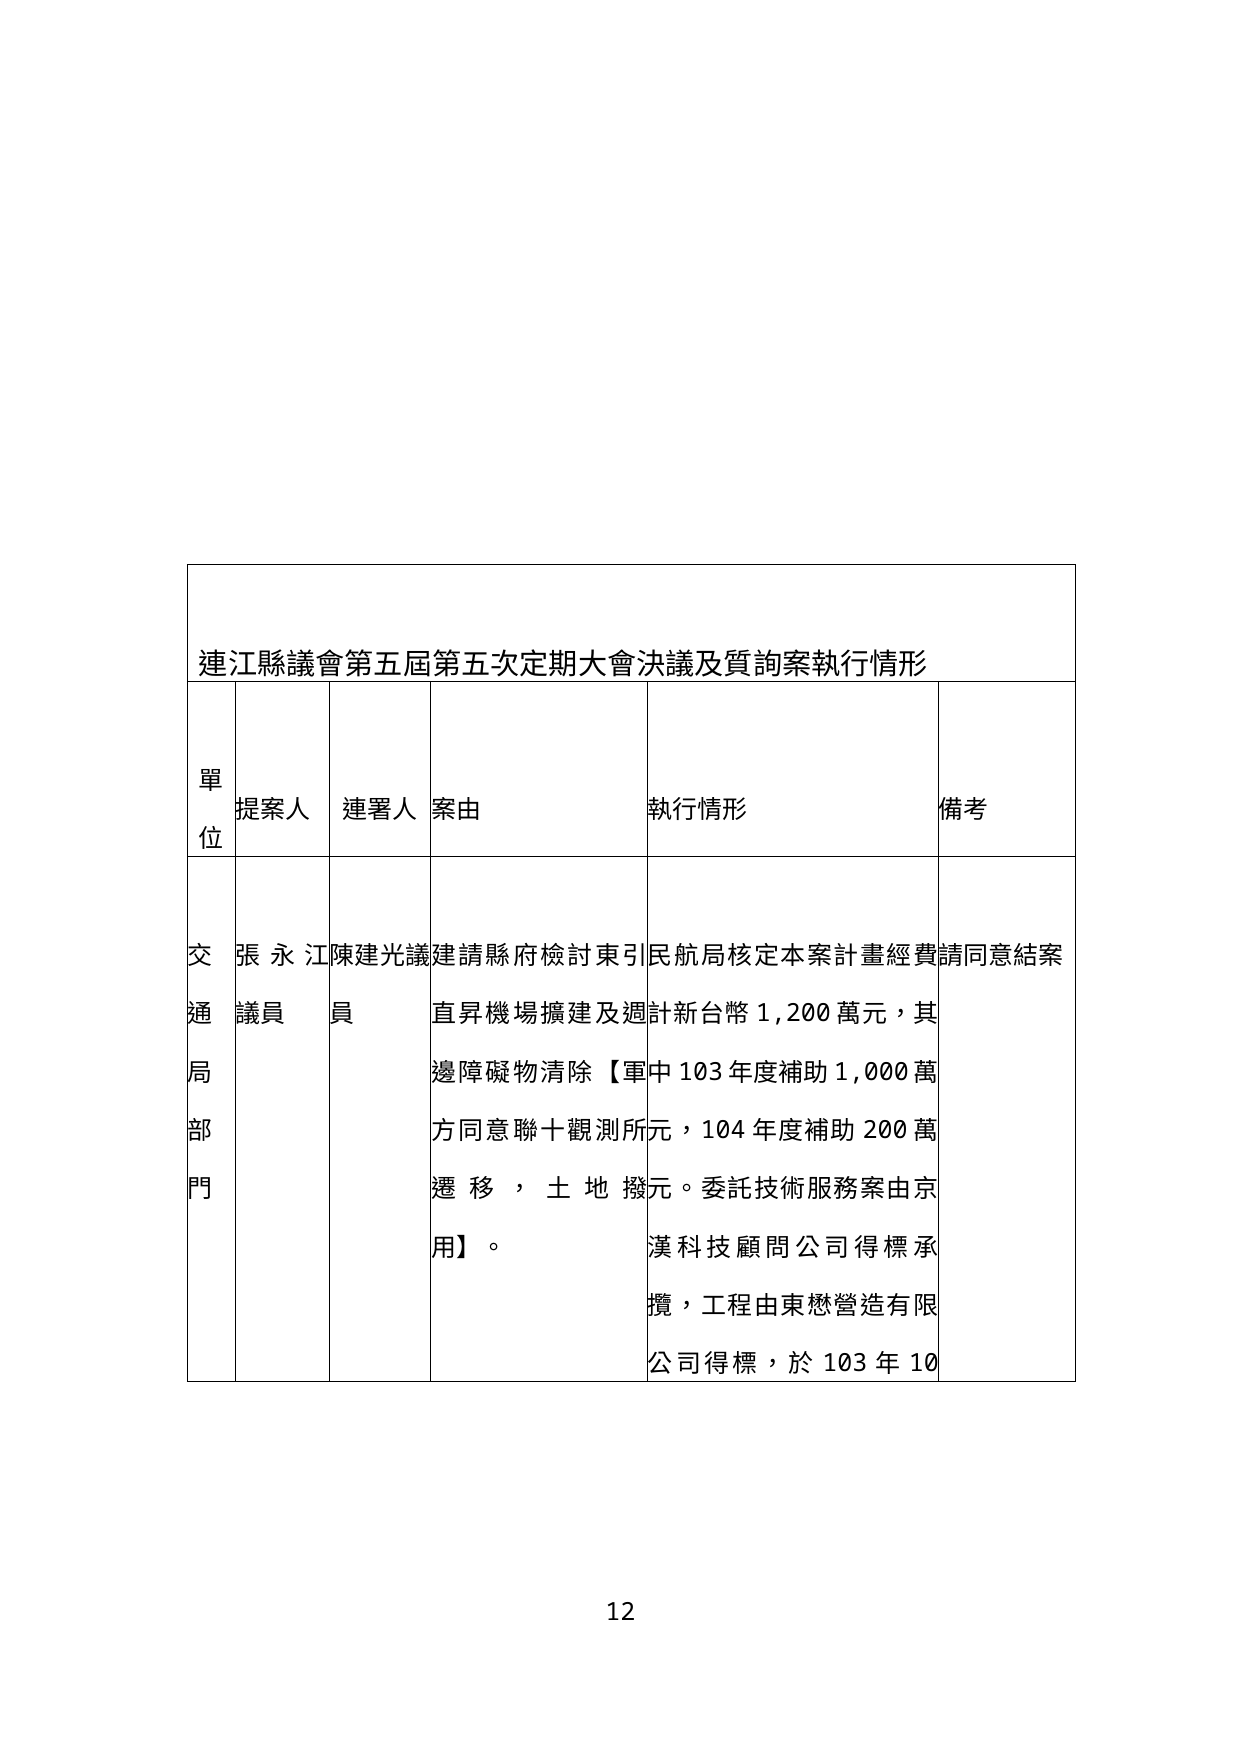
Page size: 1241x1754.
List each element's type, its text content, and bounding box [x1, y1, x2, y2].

table_cell 請同意結案 [939, 857, 1075, 1381]
table_cell 提案人 [236, 682, 329, 856]
table_cell 陳建光議員 [330, 857, 430, 1381]
table_header 連江縣議會第五屆第五次定期大會決議及質詢案執行情形 [188, 565, 1075, 681]
table_cell 建請縣府檢討東引直昇機場擴建及週邊障礙物清除【軍方同意聯十觀測所遷移，土地撥用】。 [431, 857, 647, 1381]
table_cell 張永江議員 [236, 857, 329, 1381]
table_cell 民航局核定本案計畫經費計新台幣1,200萬元，其中103年度補助1,000萬元，104年度補助200萬元。委託技術服務案由京漢科技顧問公司得標承攬，工程由東懋營造有限公司得標，於103年10 [648, 857, 938, 1381]
table_cell 備考 [939, 682, 1075, 856]
table_cell 交 通 局 部 門 [188, 857, 235, 1381]
table_cell 單位 [188, 682, 235, 856]
table_cell 執行情形 [648, 682, 938, 856]
table_cell 連署人 [330, 682, 430, 856]
table_cell 案由 [431, 682, 647, 856]
